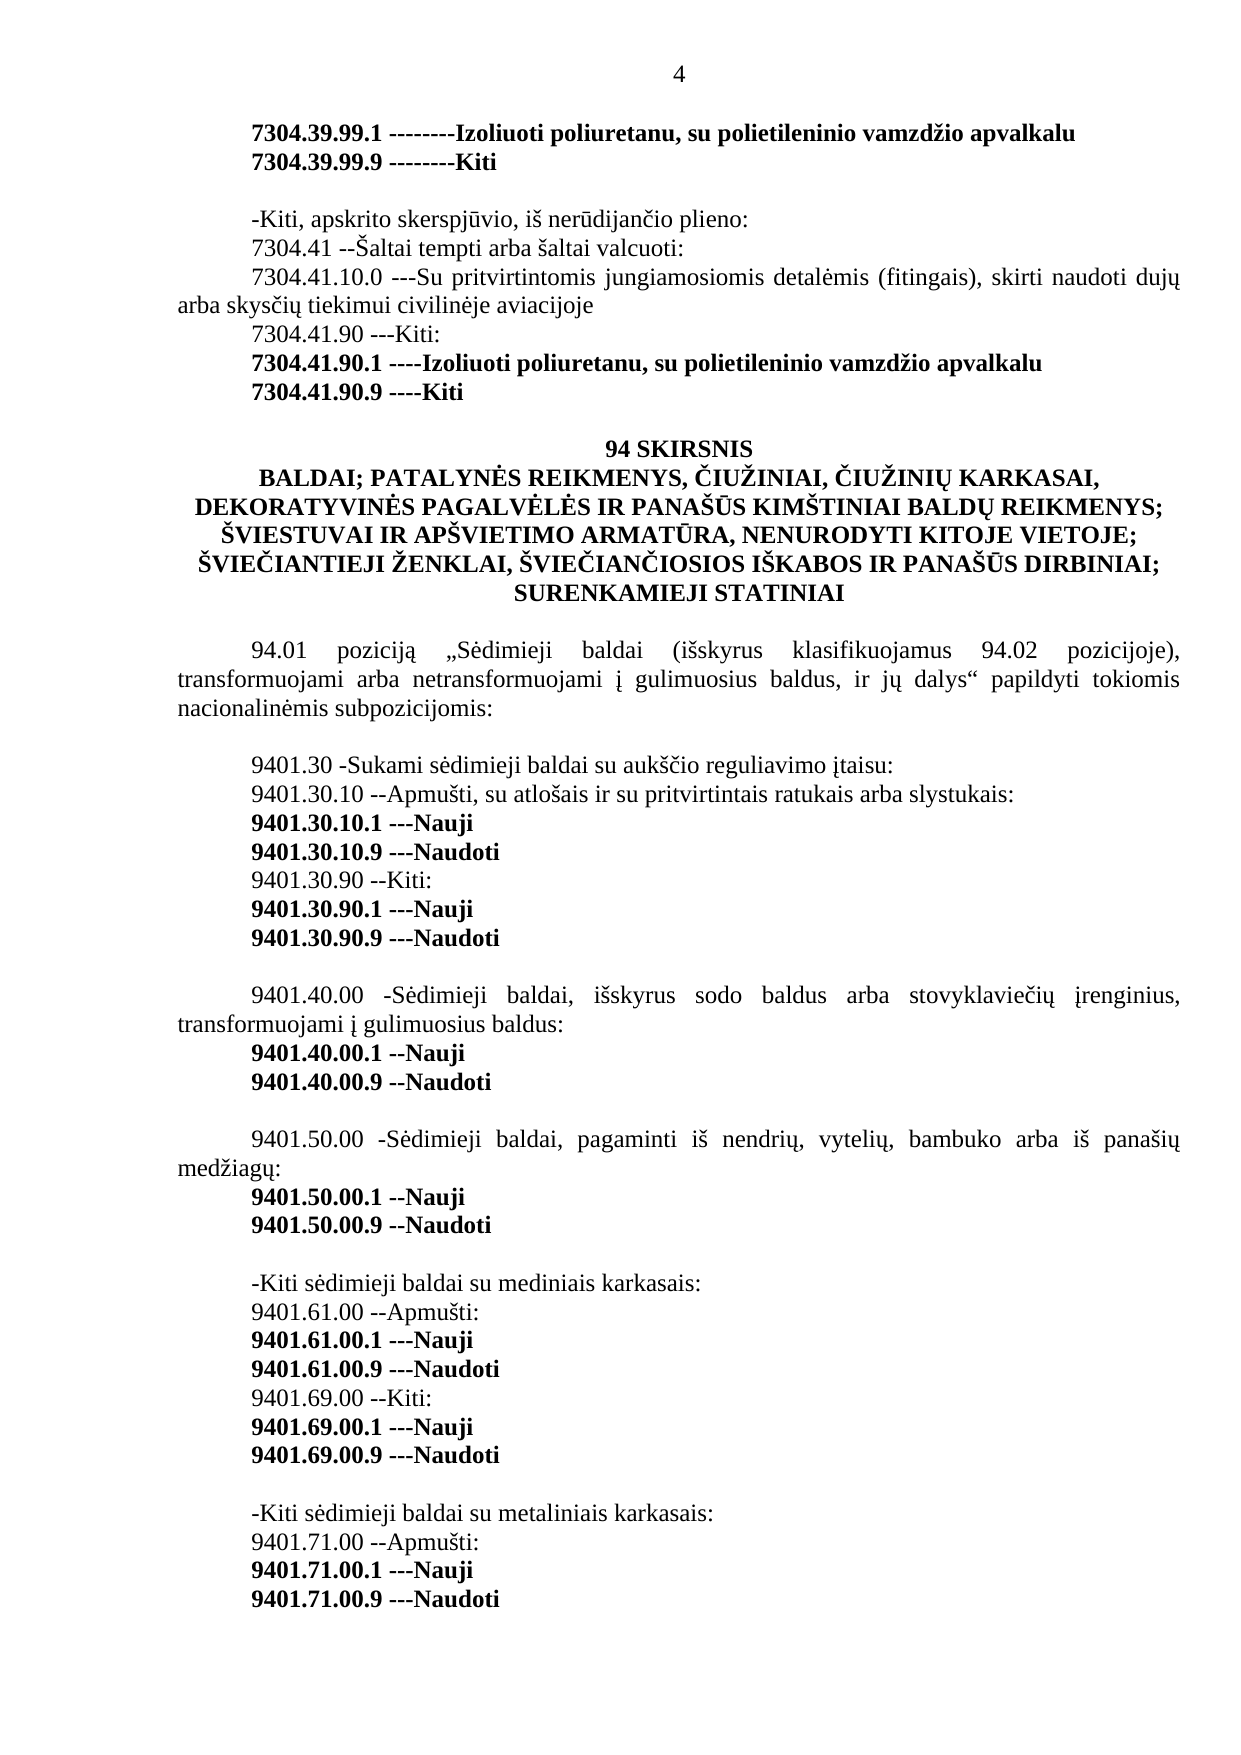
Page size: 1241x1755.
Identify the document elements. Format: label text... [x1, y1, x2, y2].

text 9401.30.10.1 ---Nauji [177, 808, 1181, 837]
text 9401.40.00.9 --Naudoti [177, 1067, 1181, 1096]
text 9401.71.00 --Apmušti: [177, 1527, 1181, 1556]
text -Kiti, apskrito skerspjūvio, iš nerūdijančio plieno: [177, 204, 1181, 233]
text 9401.50.00 -Sėdimieji baldai, pagaminti iš nendrių, vytelių, bambuko arba iš panašių medžiagų: [177, 1124, 1181, 1182]
text 9401.61.00 --Apmušti: [177, 1297, 1181, 1326]
text 7304.41.90 ---Kiti: [177, 319, 1181, 348]
text 9401.69.00.9 ---Naudoti [177, 1441, 1181, 1469]
text 9401.50.00.1 --Nauji [177, 1182, 1181, 1211]
text 9401.71.00.9 ---Naudoti [177, 1584, 1181, 1613]
text 9401.30.10.9 ---Naudoti [177, 837, 1181, 866]
text 7304.41.10.0 ---Su pritvirtintomis jungiamosiomis detalėmis (fitingais), skirti naudoti dujų arba skysčių tiekimui civilinėje aviacijoje [177, 262, 1181, 319]
text 9401.69.00 --Kiti: [177, 1383, 1181, 1412]
text BALDAI; PATALYNĖS REIKMENYS, ČIUŽINIAI, ČIUŽINIŲ KARKASAI, DEKORATYVINĖS PAGALVĖLĖS IR PANAŠŪS KIMŠTINIAI BALDŲ REIKMENYS; ŠVIESTUVAI IR APŠVIETIMO ARMATŪRA, NENURODYTI KITOJE VIETOJE; ŠVIEČIANTIEJI ŽENKLAI, ŠVIEČIANČIOSIOS IŠKABOS IR PANAŠŪS DIRBINIAI; SURENKAMIEJI STATINIAI [177, 463, 1181, 607]
text 9401.69.00.1 ---Nauji [177, 1412, 1181, 1441]
text 7304.41.90.1 ----Izoliuoti poliuretanu, su polietileninio vamzdžio apvalkalu [177, 348, 1181, 377]
text 9401.30 -Sukami sėdimieji baldai su aukščio reguliavimo įtaisu: [177, 751, 1181, 779]
text 94 SKIRSNIS [177, 434, 1181, 463]
text 9401.30.90 --Kiti: [177, 866, 1181, 894]
text 7304.41 --Šaltai tempti arba šaltai valcuoti: [177, 233, 1181, 262]
text 94.01 poziciją „Sėdimieji baldai (išskyrus klasifikuojamus 94.02 pozicijoje), transformuojami arba netransformuojami į gulimuosius baldus, ir jų dalys“ papildyti tokiomis nacionalinėmis subpozicijomis: [177, 636, 1181, 722]
text 7304.41.90.9 ----Kiti [177, 377, 1181, 406]
text 7304.39.99.9 --------Kiti [177, 147, 1181, 176]
text 9401.30.90.9 ---Naudoti [177, 923, 1181, 952]
text 9401.61.00.1 ---Nauji [177, 1326, 1181, 1354]
text 9401.50.00.9 --Naudoti [177, 1211, 1181, 1239]
text 9401.30.90.1 ---Nauji [177, 894, 1181, 923]
text -Kiti sėdimieji baldai su mediniais karkasais: [177, 1268, 1181, 1297]
text 9401.40.00.1 --Nauji [177, 1038, 1181, 1067]
text 9401.61.00.9 ---Naudoti [177, 1354, 1181, 1383]
text 7304.39.99.1 --------Izoliuoti poliuretanu, su polietileninio vamzdžio apvalkalu [177, 118, 1181, 147]
text -Kiti sėdimieji baldai su metaliniais karkasais: [177, 1498, 1181, 1527]
text 9401.30.10 --Apmušti, su atlošais ir su pritvirtintais ratukais arba slystukais: [177, 779, 1181, 808]
text 9401.40.00 -Sėdimieji baldai, išskyrus sodo baldus arba stovyklaviečių įrenginius, transformuojami į gulimuosius baldus: [177, 981, 1181, 1038]
text 9401.71.00.1 ---Nauji [177, 1556, 1181, 1584]
